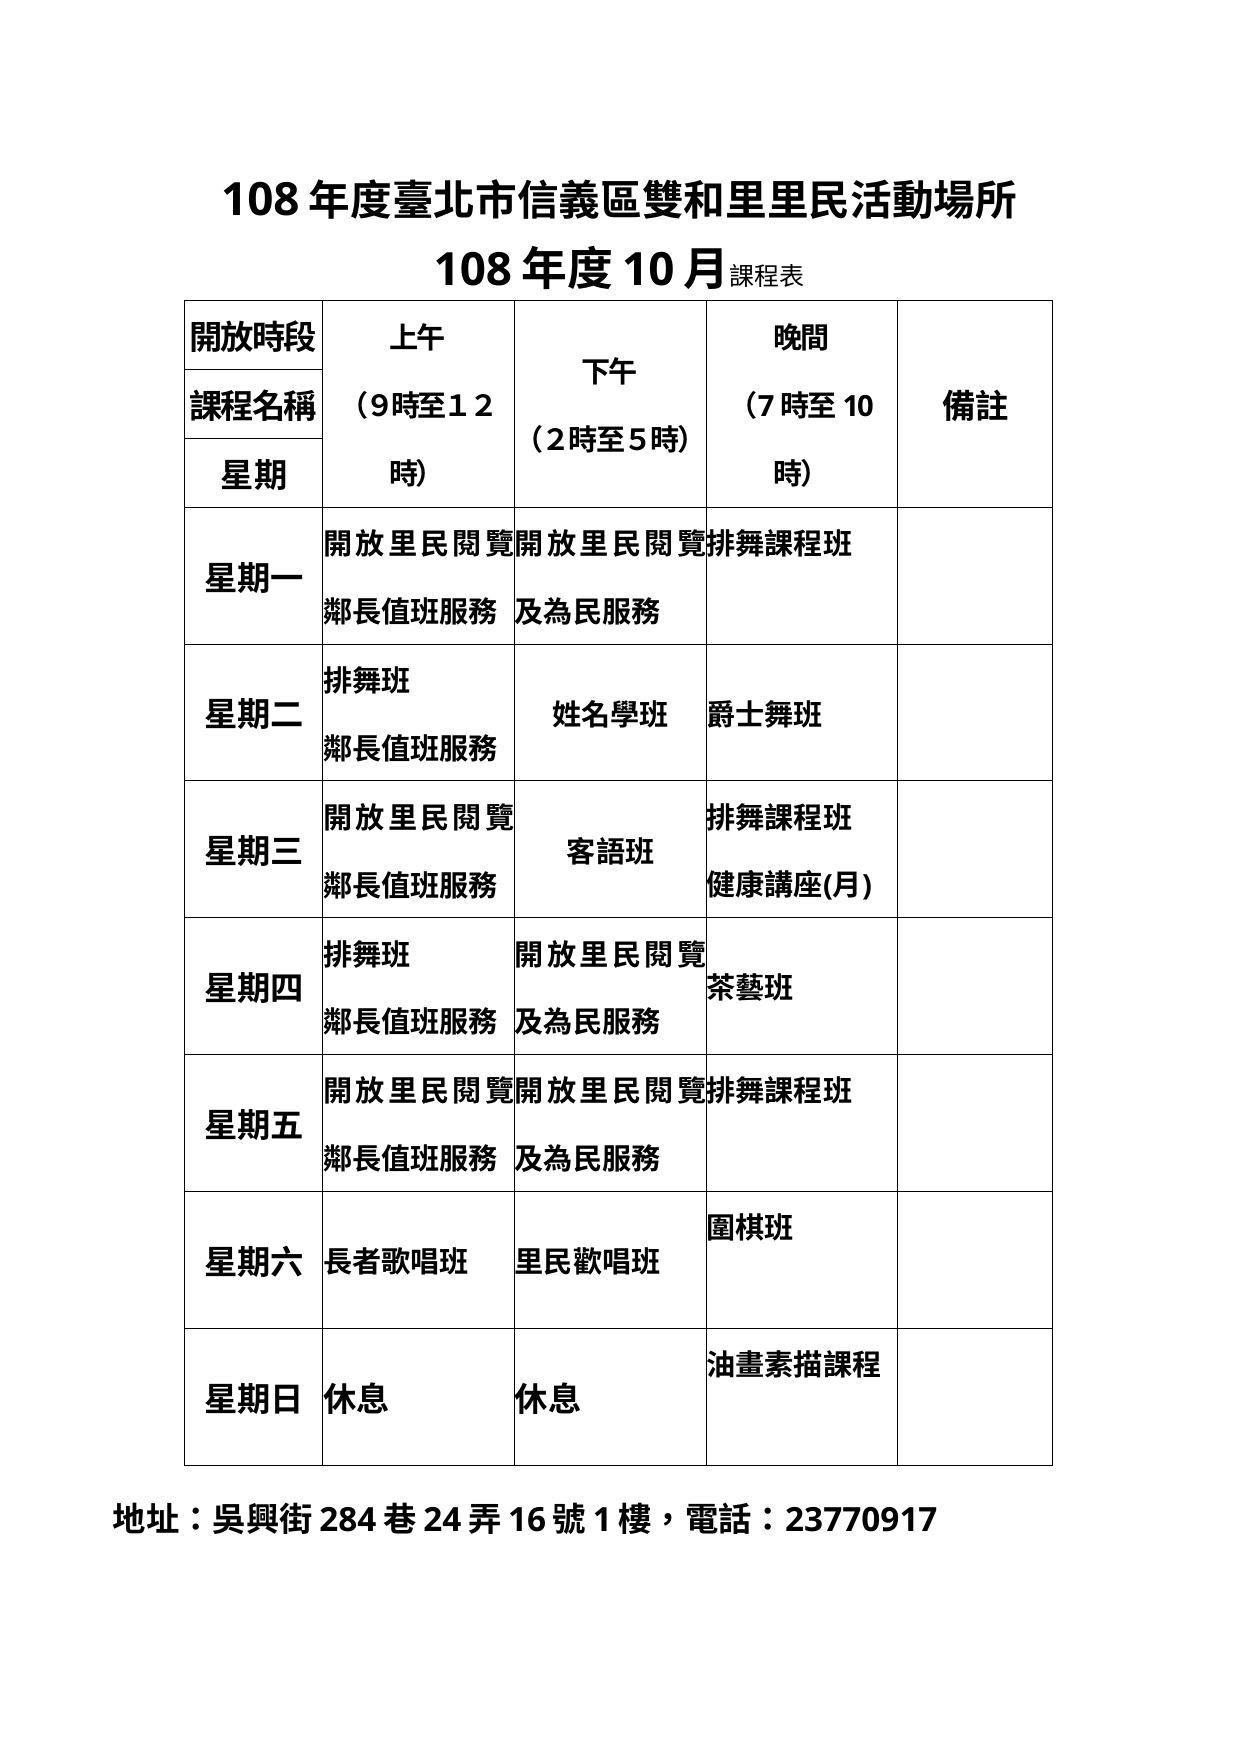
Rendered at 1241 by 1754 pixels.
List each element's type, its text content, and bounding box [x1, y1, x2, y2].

table_cell 爵士舞班 [707, 645, 897, 780]
table_cell [898, 1055, 1052, 1191]
table_cell 星期日 [185, 1329, 322, 1465]
table_cell 排舞課程班 [707, 1055, 897, 1191]
table_cell 星期三 [185, 781, 322, 917]
table_cell 開放里民閱覽鄰長值班服務 [323, 1055, 514, 1191]
table_cell 客語班 [515, 781, 706, 917]
table_cell 圍棋班 [707, 1192, 897, 1328]
table_cell 排舞課程班 健康講座(月) [707, 781, 897, 917]
table_cell [898, 1329, 1052, 1465]
table_cell [898, 781, 1052, 917]
table_cell 茶藝班 [707, 918, 897, 1054]
table_cell 姓名學班 [515, 645, 706, 780]
table_cell 星期六 [185, 1192, 322, 1328]
table_cell [898, 1192, 1052, 1328]
table_cell [898, 508, 1052, 643]
table_cell 排舞班 鄰長值班服務 [323, 918, 514, 1054]
table_header 下午 （２時至５時） [515, 301, 706, 507]
table_cell 開放里民閱覽及為民服務 [515, 918, 706, 1054]
text 108年度臺北市信義區雙和里里民活動場所 [112, 164, 1125, 232]
table_cell 開放里民閱覽及為民服務 [515, 508, 706, 643]
table_cell 星期二 [185, 645, 322, 780]
table_header 晚間 （7時至10時） [707, 301, 897, 507]
table_cell 星期五 [185, 1055, 322, 1191]
table_cell 課程名稱 [185, 370, 322, 438]
table_cell 開放里民閱覽及為民服務 [515, 1055, 706, 1191]
table_cell 排舞課程班 [707, 508, 897, 643]
table_cell 開放里民閱覽鄰長值班服務 [323, 781, 514, 917]
table_cell 星期一 [185, 508, 322, 643]
table_cell 休息 [515, 1329, 706, 1465]
table_header 上午 （９時至１２時） [323, 301, 514, 507]
table_cell 開放里民閱覽鄰長值班服務 [323, 508, 514, 643]
table_header 備註 [898, 301, 1052, 507]
table_cell 排舞班 鄰長值班服務 [323, 645, 514, 780]
table_cell 長者歌唱班 [323, 1192, 514, 1328]
table_cell 里民歡唱班 [515, 1192, 706, 1328]
table_cell [898, 918, 1052, 1054]
table_cell 星期四 [185, 918, 322, 1054]
table_cell 休息 [323, 1329, 514, 1465]
table_cell 星期 [185, 439, 322, 507]
table_cell [898, 645, 1052, 780]
table_header 開放時段 [185, 301, 322, 369]
table_cell 油畫素描課程 [707, 1329, 897, 1465]
text 地址：吳興街284巷24弄16號1樓，電話：23770917 [112, 1483, 1125, 1551]
text 108年度10月課程表 [112, 232, 1125, 300]
